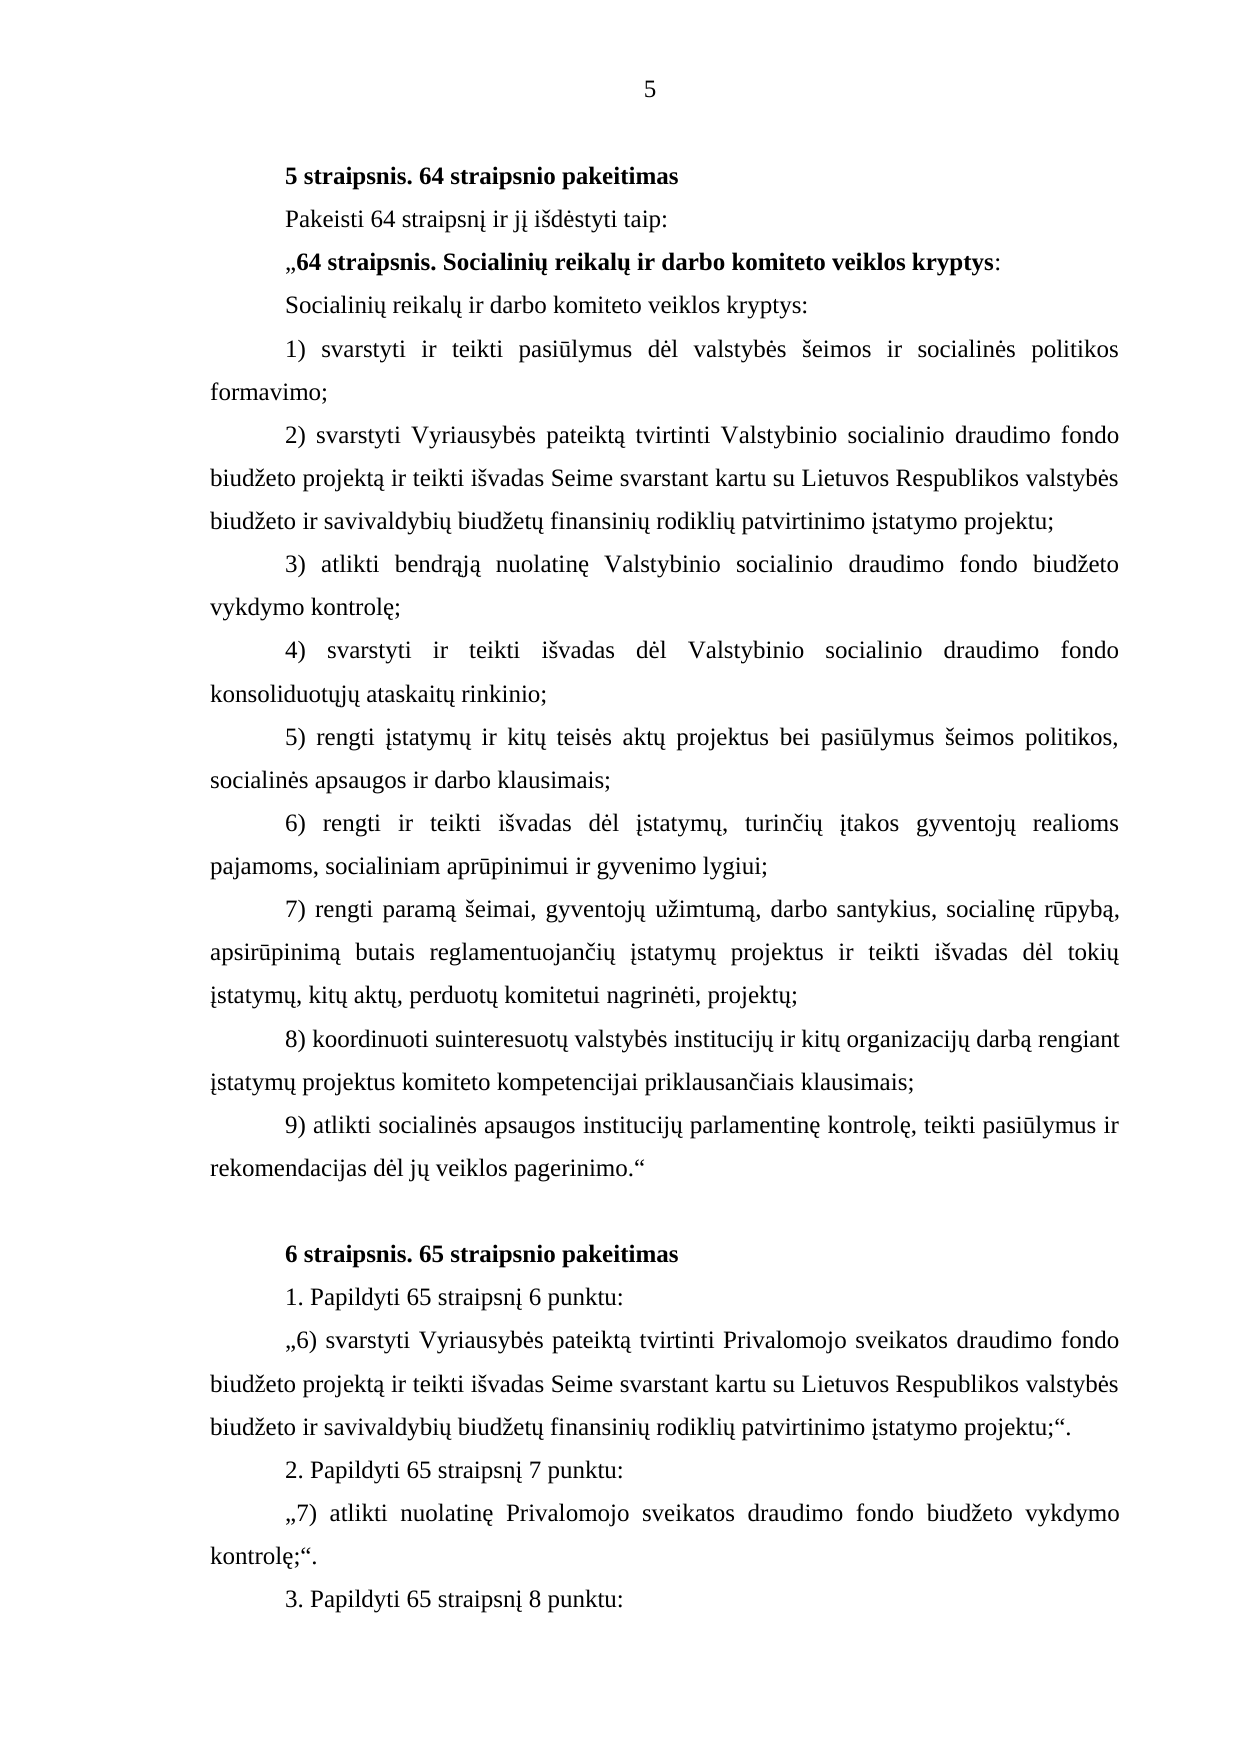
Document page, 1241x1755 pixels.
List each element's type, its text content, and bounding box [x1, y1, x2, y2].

text 5) rengti įstatymų ir kitų teisės aktų projektus bei pasiūlymus šeimos politikos, socialinės apsaugos ir darbo klausimais; [210, 722, 1120, 794]
text 6) rengti ir teikti išvadas dėl įstatymų, turinčių įtakos gyventojų realioms pajamoms, socialiniam aprūpinimui ir gyvenimo lygiui; [210, 808, 1120, 880]
text 7) rengti paramą šeimai, gyventojų užimtumą, darbo santykius, socialinę rūpybą, apsirūpinimą butais reglamentuojančių įstatymų projektus ir teikti išvadas dėl tokių įstatymų, kitų aktų, perduotų komitetui nagrinėti, projektų; [210, 894, 1120, 1009]
text 4) svarstyti ir teikti išvadas dėl Valstybinio socialinio draudimo fondo konsoliduotųjų ataskaitų rinkinio; [210, 636, 1120, 707]
text Socialinių reikalų ir darbo komiteto veiklos kryptys: [210, 291, 1120, 319]
text 3) atlikti bendrąją nuolatinę Valstybinio socialinio draudimo fondo biudžeto vykdymo kontrolę; [210, 549, 1120, 621]
text 9) atlikti socialinės apsaugos institucijų parlamentinę kontrolę, teikti pasiūlymus ir rekomendacijas dėl jų veiklos pagerinimo.“ [210, 1110, 1120, 1182]
text „6) svarstyti Vyriausybės pateiktą tvirtinti Privalomojo sveikatos draudimo fondo biudžeto projektą ir teikti išvadas Seime svarstant kartu su Lietuvos Respublikos valstybės biudžeto ir savivaldybių biudžetų finansinių rodiklių patvirtinimo įstatymo projektu;“. [210, 1326, 1120, 1441]
text 6 straipsnis. 65 straipsnio pakeitimas [210, 1239, 1120, 1268]
text 1) svarstyti ir teikti pasiūlymus dėl valstybės šeimos ir socialinės politikos formavimo; [210, 334, 1120, 406]
text 8) koordinuoti suinteresuotų valstybės institucijų ir kitų organizacijų darbą rengiant įstatymų projektus komiteto kompetencijai priklausančiais klausimais; [210, 1024, 1120, 1096]
text „64 straipsnis. Socialinių reikalų ir darbo komiteto veiklos kryptys: [210, 247, 1120, 276]
text „7) atlikti nuolatinę Privalomojo sveikatos draudimo fondo biudžeto vykdymo kontrolę;“. [210, 1498, 1120, 1570]
text 3. Papildyti 65 straipsnį 8 punktu: [210, 1584, 1120, 1613]
text 5 straipsnis. 64 straipsnio pakeitimas [210, 161, 1120, 190]
text Pakeisti 64 straipsnį ir jį išdėstyti taip: [210, 204, 1120, 233]
text 2. Papildyti 65 straipsnį 7 punktu: [210, 1455, 1120, 1484]
text 2) svarstyti Vyriausybės pateiktą tvirtinti Valstybinio socialinio draudimo fondo biudžeto projektą ir teikti išvadas Seime svarstant kartu su Lietuvos Respublikos valstybės biudžeto ir savivaldybių biudžetų finansinių rodiklių patvirtinimo įstatymo projektu; [210, 420, 1120, 535]
text 1. Papildyti 65 straipsnį 6 punktu: [210, 1282, 1120, 1311]
